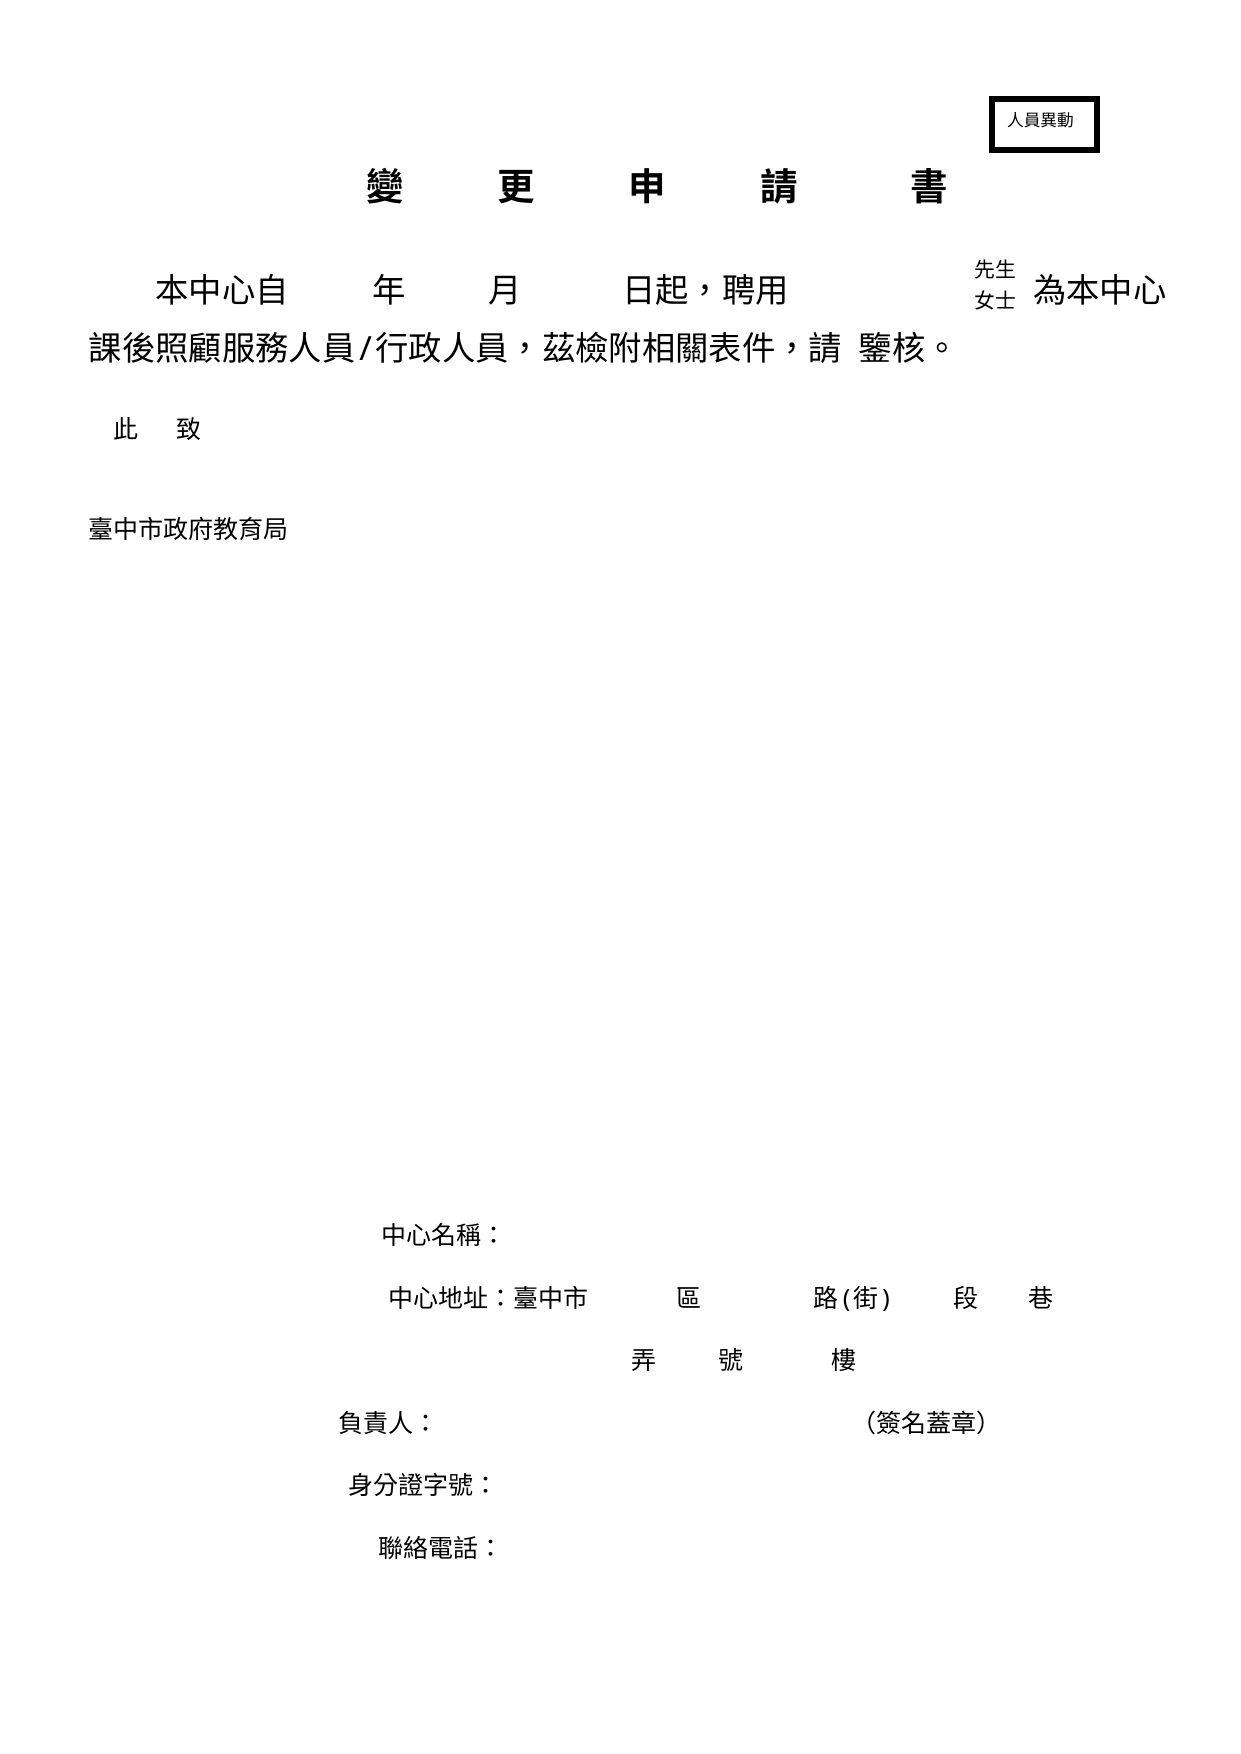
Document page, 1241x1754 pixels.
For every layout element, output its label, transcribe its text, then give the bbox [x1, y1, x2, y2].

text 本中心自 年 月 日起，聘用 先生女士 為本中心課後照顧服務人員/行政人員，茲檢附相關表件，請 鑒核。 [89, 242, 1167, 367]
text 中心名稱： [89, 1192, 1167, 1255]
text 聯絡電話： [89, 1505, 1167, 1567]
text 中心地址：臺中市 區 路(街) 段 巷 [89, 1255, 1167, 1317]
text 弄 號 樓 [89, 1317, 1167, 1380]
text 變 更 申 請 書 [89, 142, 1167, 205]
text 身分證字號： [89, 1442, 1167, 1505]
text 此 致 [114, 386, 1167, 448]
text 負責人： （簽名蓋章） [89, 1380, 1167, 1442]
text 臺中市政府教育局 [89, 486, 1167, 548]
